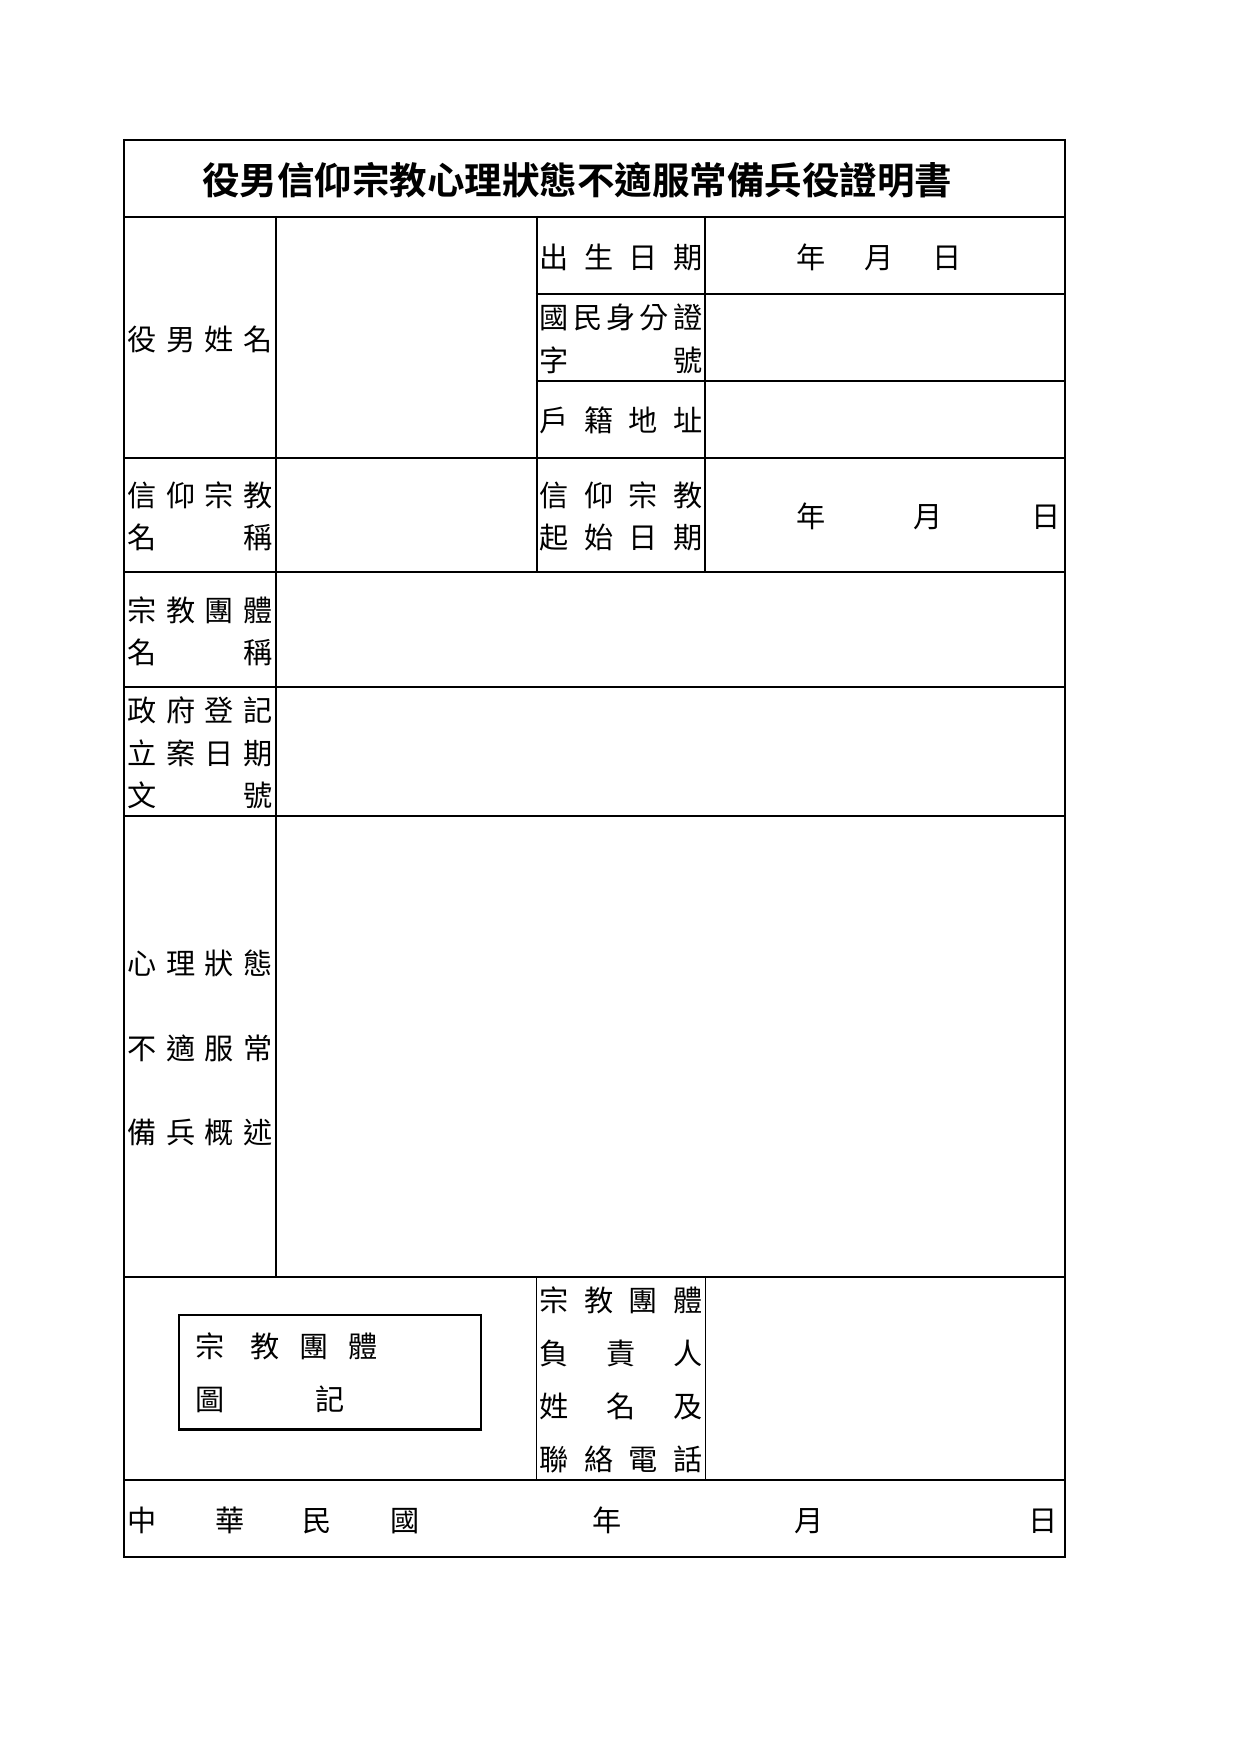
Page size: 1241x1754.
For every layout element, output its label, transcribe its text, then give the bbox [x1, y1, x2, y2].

table_cell 信仰宗教 名稱 [125, 459, 275, 571]
table_cell 年 月 日 [706, 459, 1064, 571]
table_cell [706, 1278, 1064, 1479]
table_cell [125, 1278, 536, 1323]
table_cell 年 月 日 [706, 218, 1064, 293]
table_cell 信仰宗教 起始日期 [538, 459, 704, 571]
table_cell 中 華 民 國 年 月 日 [125, 1481, 1064, 1556]
table_cell [277, 688, 1064, 815]
table_header 役男信仰宗教心理狀態不適服常備兵役證明書 [125, 141, 1064, 216]
table_cell 政府登記立案日期文號 [125, 688, 275, 815]
table_cell [706, 295, 1064, 379]
table_cell 心理狀態不適服常備兵概述 [125, 817, 275, 1276]
table_cell [277, 218, 536, 457]
table_cell [706, 382, 1064, 457]
table_cell [277, 459, 536, 571]
table_cell 戶籍地址 [538, 382, 704, 457]
table_cell 役男姓名 [125, 218, 275, 457]
table_cell 宗教團體名稱 [125, 573, 275, 686]
table_cell [125, 1324, 536, 1479]
table_cell 出生日期 [538, 218, 704, 293]
table_cell 國民身分證 字號 [538, 295, 704, 379]
table_cell [277, 817, 1064, 1276]
table_cell 宗教團體 負責人 姓名及 聯絡電話 [537, 1278, 705, 1479]
table_cell [277, 573, 1064, 686]
